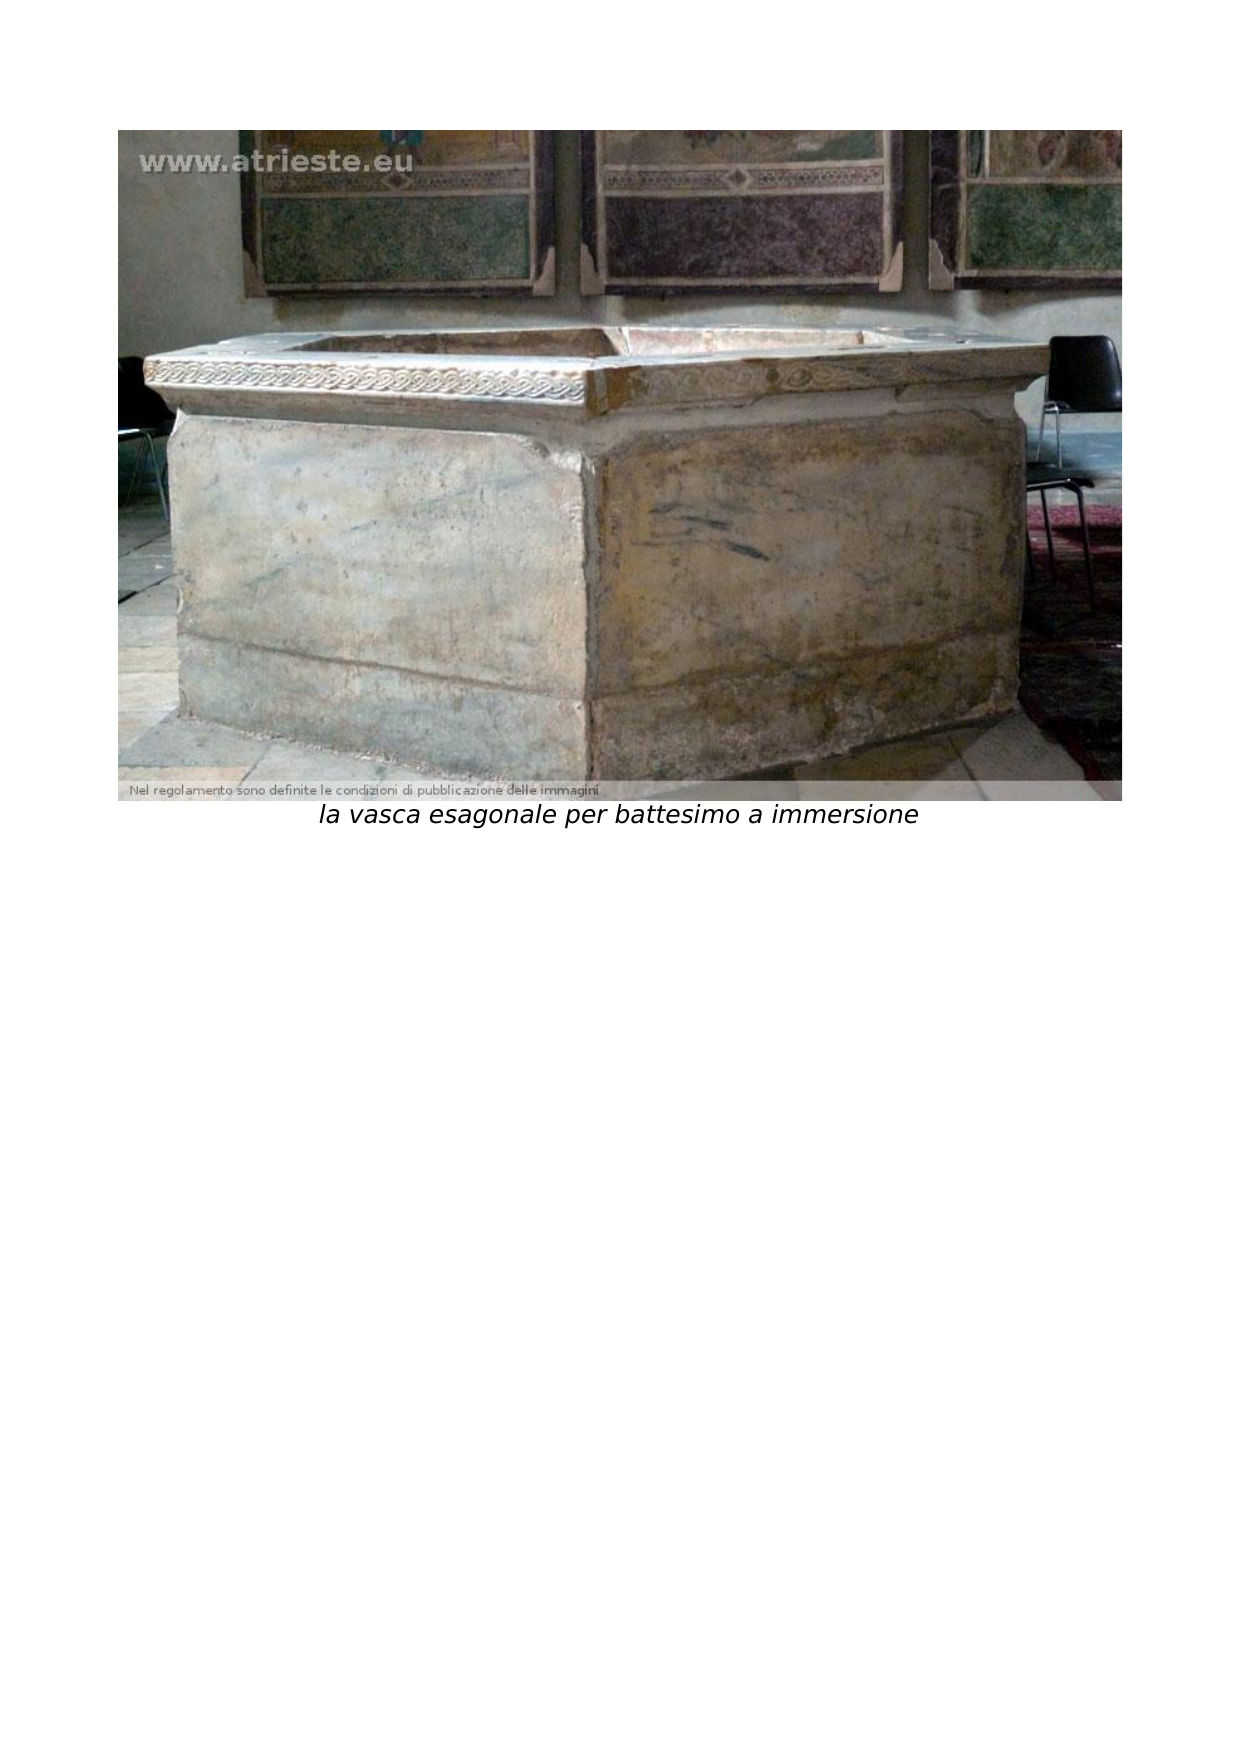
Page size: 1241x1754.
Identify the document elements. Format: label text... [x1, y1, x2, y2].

picture [118, 130, 1123, 801]
text la vasca esagonale per battesimo a immersione [118, 801, 1122, 830]
